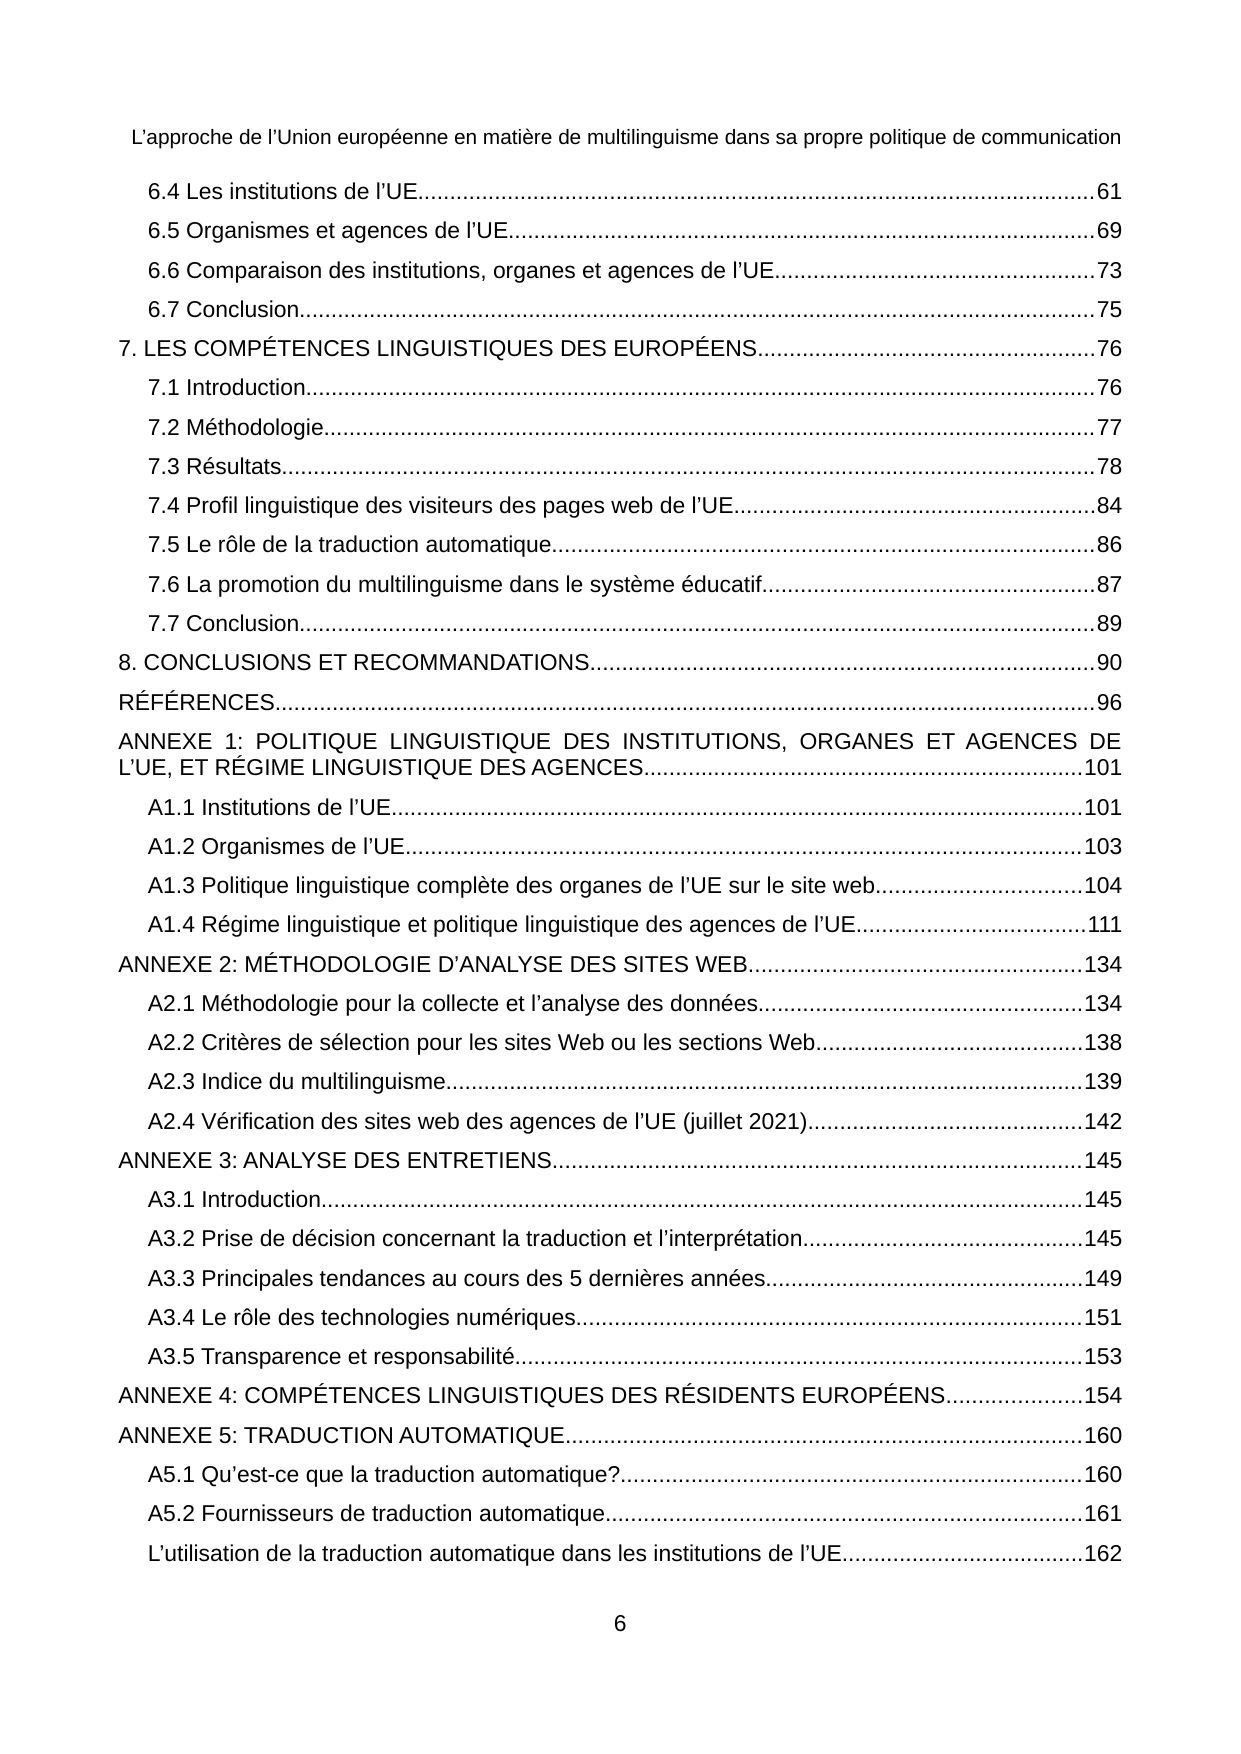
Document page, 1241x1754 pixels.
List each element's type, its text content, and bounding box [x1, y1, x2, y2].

text 6.5 Organismes et agences de l’UE 69 [148, 217, 1122, 244]
text L’utilisation de la traduction automatique dans les institutions de l’UE 162 [148, 1539, 1122, 1566]
text 7.1 Introduction 76 [148, 374, 1122, 401]
text ANNEXE 5: TRADUCTION AUTOMATIQUE 160 [118, 1422, 1122, 1448]
text 7.6 La promotion du multilinguisme dans le système éducatif 87 [148, 571, 1122, 597]
text ANNEXE 4: COMPÉTENCES LINGUISTIQUES DES RÉSIDENTS EUROPÉENS 154 [118, 1382, 1122, 1409]
text A1.2 Organismes de l’UE 103 [148, 833, 1122, 859]
text A3.2 Prise de décision concernant la traduction et l’interprétation 145 [148, 1225, 1122, 1252]
text ANNEXE 3: ANALYSE DES ENTRETIENS 145 [118, 1147, 1122, 1173]
text 8. CONCLUSIONS ET RECOMMANDATIONS 90 [118, 649, 1122, 676]
text 7. LES COMPÉTENCES LINGUISTIQUES DES EUROPÉENS 76 [118, 335, 1122, 361]
text RÉFÉRENCES 96 [118, 688, 1122, 715]
text A1.4 Régime linguistique et politique linguistique des agences de l’UE 111 [148, 911, 1122, 938]
text A3.3 Principales tendances au cours des 5 dernières années 149 [148, 1265, 1122, 1291]
text A5.2 Fournisseurs de traduction automatique 161 [148, 1500, 1122, 1527]
text A2.2 Critères de sélection pour les sites Web ou les sections Web 138 [148, 1029, 1122, 1055]
text A2.3 Indice du multilinguisme 139 [148, 1068, 1122, 1095]
text 6.6 Comparaison des institutions, organes et agences de l’UE 73 [148, 257, 1122, 283]
text 7.4 Profil linguistique des visiteurs des pages web de l’UE 84 [148, 492, 1122, 518]
text A5.1 Qu’est-ce que la traduction automatique? 160 [148, 1461, 1122, 1487]
text 7.7 Conclusion 89 [148, 610, 1122, 636]
text A3.4 Le rôle des technologies numériques 151 [148, 1304, 1122, 1330]
text 7.2 Méthodologie 77 [148, 414, 1122, 440]
text A3.5 Transparence et responsabilité 153 [148, 1343, 1122, 1369]
text A3.1 Introduction 145 [148, 1186, 1122, 1212]
text 7.5 Le rôle de la traduction automatique 86 [148, 531, 1122, 558]
text ANNEXE 2: MÉTHODOLOGIE D’ANALYSE DES SITES WEB 134 [118, 951, 1122, 977]
text A1.1 Institutions de l’UE 101 [148, 793, 1122, 820]
text 6.4 Les institutions de l’UE 61 [148, 178, 1122, 204]
text A2.4 Vérification des sites web des agences de l’UE (juillet 2021) 142 [148, 1108, 1122, 1134]
text 6.7 Conclusion 75 [148, 296, 1122, 322]
text ANNEXE 1: POLITIQUE LINGUISTIQUE DES INSTITUTIONS, ORGANES ET AGENCES DE L’UE, ET RÉGIME LINGUISTIQUE DES AGENCES 101 [118, 728, 1122, 781]
text 7.3 Résultats 78 [148, 453, 1122, 479]
text A1.3 Politique linguistique complète des organes de l’UE sur le site web 104 [148, 872, 1122, 898]
text A2.1 Méthodologie pour la collecte et l’analyse des données 134 [148, 990, 1122, 1016]
